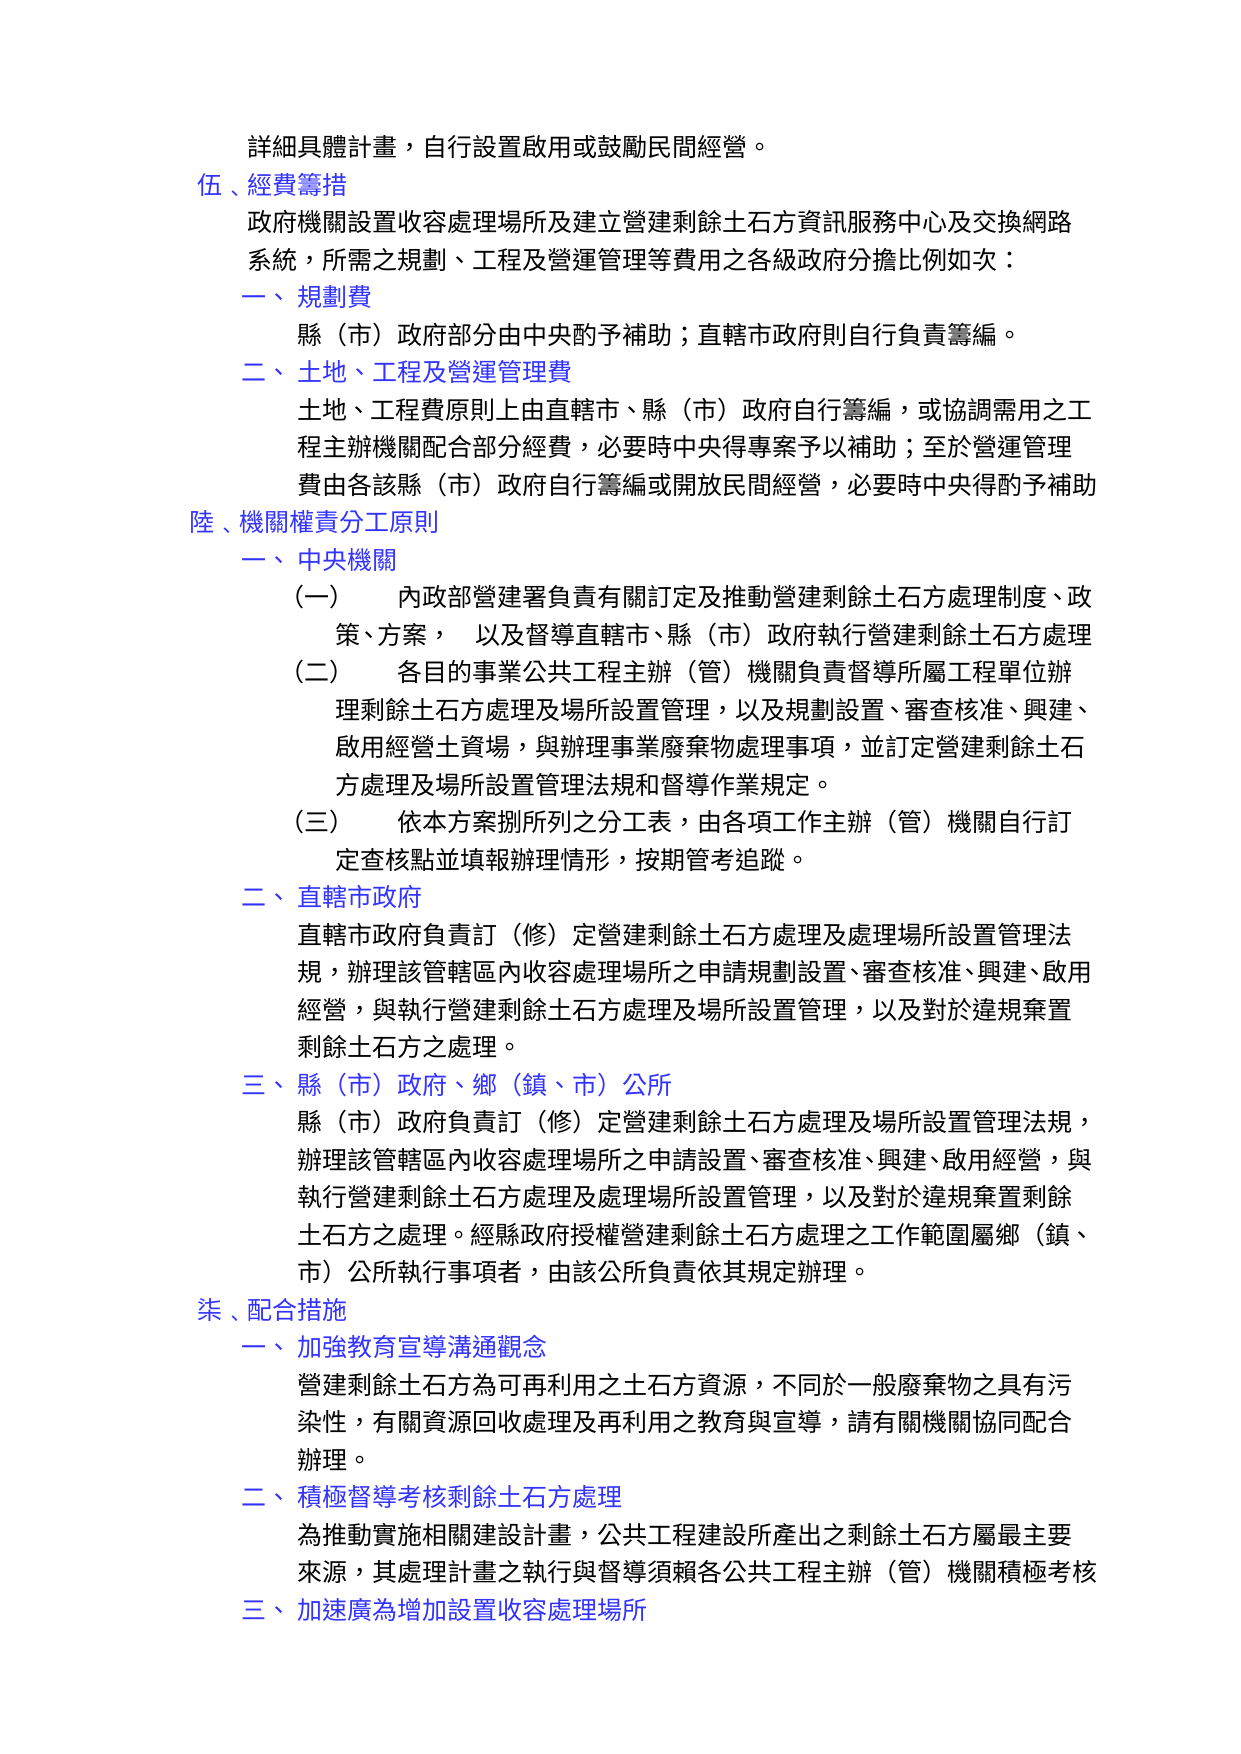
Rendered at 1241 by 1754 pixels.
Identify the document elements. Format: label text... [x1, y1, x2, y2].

list 加速廣為增加設置收容處理場所 [241, 1589, 1092, 1627]
list 依本方案捌所列之分工表，由各項工作主辦（管）機關自行訂定查核點並填報辦理情形，按期管考追蹤。 [279, 802, 1092, 877]
list 規劃費 [189, 277, 1092, 314]
list 中央機關 [189, 539, 1092, 577]
text 營建剩餘土石方為可再利用之土石方資源，不同於一般廢棄物之具有污染性，有關資源回收處理及再利用之教育與宣導，請有關機關協同配合辦理。 [298, 1364, 1092, 1477]
list 積極督導考核剩餘土石方處理 [241, 1477, 1092, 1514]
text 縣（市）政府負責訂（修）定營建剩餘土石方處理及場所設置管理法規，辦理該管轄區內收容處理場所之申請設置、審查核准、興建、啟用經營，與執行營建剩餘土石方處理及處理場所設置管理，以及對於違規棄置剩餘土石方之處理。經縣政府授權營建剩餘土石方處理之工作範圍屬鄉（鎮、市）公所執行事項者，由該公所負責依其規定辦理。 [298, 1102, 1092, 1289]
list 土地、工程及營運管理費 [189, 352, 1092, 389]
text 政府規劃設置及私人團體申請設置收容處理場所之地點，係由內政部、直轄市、縣（市）政府及有關機關單位，經勘選審核及許可民間設置。至於實際執行設置尚需由直轄市、縣（市）政府、鄉（鎮、市）公所及有關機關單位，分年擬定詳細具體計畫，自行設置啟用或鼓勵民間經營。 [248, 127, 1092, 164]
list 直轄市政府 [241, 877, 1092, 914]
text 伍﹑經費籌措 [198, 164, 1092, 202]
text 為推動實施相關建設計畫，公共工程建設所產出之剩餘土石方屬最主要來源，其處理計畫之執行與督導須賴各公共工程主辦（管）機關積極考核。 [298, 1514, 1092, 1589]
text 陸﹑機關權責分工原則 [189, 502, 1092, 539]
text 縣（市）政府部分由中央酌予補助；直轄市政府則自行負責籌編。 [198, 314, 1092, 352]
list 內政部營建署負責有關訂定及推動營建剩餘土石方處理制度、政策、方案， 以及督導直轄市、縣（市）政府執行營建剩餘土石方處理。 [279, 577, 1092, 652]
list 加強教育宣導溝通觀念 [241, 1327, 1092, 1364]
text 土地、工程費原則上由直轄市、縣（市）政府自行籌編，或協調需用之工程主辦機關配合部分經費，必要時中央得專案予以補助；至於營運管理費由各該縣（市）政府自行籌編或開放民間經營，必要時中央得酌予補助。 [298, 389, 1092, 502]
text 政府機關設置收容處理場所及建立營建剩餘土石方資訊服務中心及交換網路系統，所需之規劃、工程及營運管理等費用之各級政府分擔比例如次： [248, 202, 1092, 277]
list 縣（市）政府、鄉（鎮、市）公所 [241, 1064, 1092, 1102]
list 各目的事業公共工程主辦（管）機關負責督導所屬工程單位辦理剩餘土石方處理及場所設置管理，以及規劃設置、審查核准、興建、啟用經營土資場，與辦理事業廢棄物處理事項，並訂定營建剩餘土石方處理及場所設置管理法規和督導作業規定。 [279, 652, 1092, 802]
text 直轄市政府負責訂（修）定營建剩餘土石方處理及處理場所設置管理法規，辦理該管轄區內收容處理場所之申請規劃設置、審查核准、興建、啟用經營，與執行營建剩餘土石方處理及場所設置管理，以及對於違規棄置剩餘土石方之處理。 [298, 914, 1092, 1064]
text 柒﹑配合措施 [198, 1289, 1092, 1327]
